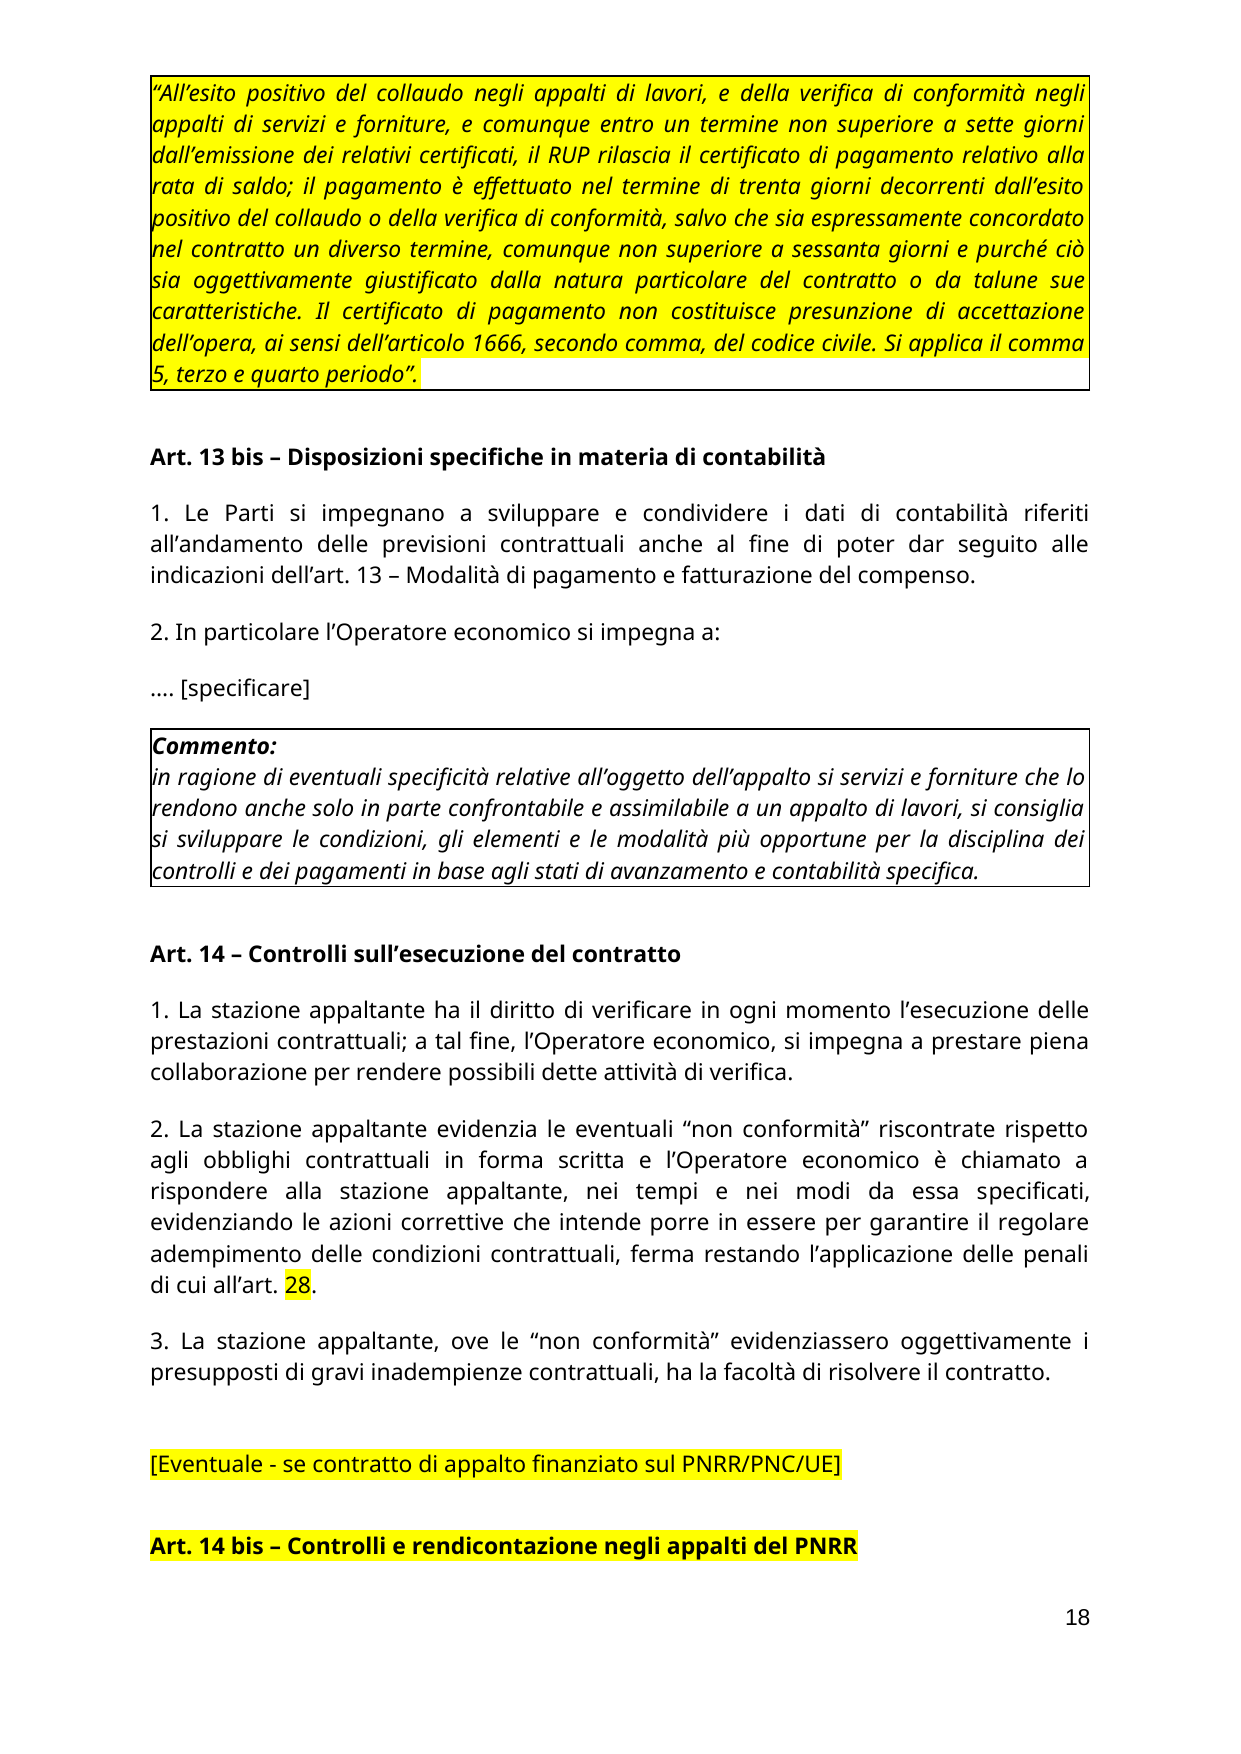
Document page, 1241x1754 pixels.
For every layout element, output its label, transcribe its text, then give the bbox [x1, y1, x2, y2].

text 1. La stazione appaltante ha il diritto di verificare in ogni momento l’esecuzione delle prestazioni contrattuali; a tal fine, l’Operatore economico, si impegna a prestare piena collaborazione per rendere possibili dette attività di verifica. [150, 994, 1090, 1087]
text 2. In particolare l’Operatore economico si impegna a: [150, 616, 1090, 647]
subtitle Art. 14 bis – Controlli e rendicontazione negli appalti del PNRR [150, 1530, 1090, 1561]
subtitle Art. 14 – Controlli sull’esecuzione del contratto [150, 937, 1090, 969]
text [Eventuale - se contratto di appalto finanziato sul PNRR/PNC/UE] [150, 1448, 1090, 1480]
subtitle Art. 13 bis – Disposizioni specifiche in materia di contabilità [150, 441, 1090, 472]
text 2. La stazione appaltante evidenzia le eventuali “non conformità” riscontrate rispetto agli obblighi contrattuali in forma scritta e l’Operatore economico è chiamato a rispondere alla stazione appaltante, nei tempi e nei modi da essa specificati, evidenziando le azioni correttive che intende porre in essere per garantire il regolare adempimento delle condizioni contrattuali, ferma restando l’applicazione delle penali di cui all’art. 28. [150, 1112, 1090, 1300]
text 1. Le Parti si impegnano a sviluppare e condividere i dati di contabilità riferiti all’andamento delle previsioni contrattuali anche al fine di poter dar seguito alle indicazioni dell’art. 13 – Modalità di pagamento e fatturazione del compenso. [150, 497, 1090, 591]
text …. [specificare] [150, 672, 1090, 703]
text Commento: in ragione di eventuali specificità relative all’oggetto dell’appalto si servizi e forniture che lo rendono anche solo in parte confrontabile e assimilabile a un appalto di lavori, si consiglia si sviluppare le condizioni, gli elementi e le modalità più opportune per la disciplina dei controlli e dei pagamenti in base agli stati di avanzamento e contabilità specifica. [152, 730, 1089, 886]
text 3. La stazione appaltante, ove le “non conformità” evidenziassero oggettivamente i presupposti di gravi inadempienze contrattuali, ha la facoltà di risolvere il contratto. [150, 1325, 1090, 1387]
text “All’esito positivo del collaudo negli appalti di lavori, e della verifica di conformità negli appalti di servizi e forniture, e comunque entro un termine non superiore a sette giorni dall’emissione dei relativi certificati, il RUP rilascia il certificato di pagamento relativo alla rata di saldo; il pagamento è effettuato nel termine di trenta giorni decorrenti dall’esito positivo del collaudo o della verifica di conformità, salvo che sia espressamente concordato nel contratto un diverso termine, comunque non superiore a sessanta giorni e purché ciò sia oggettivamente giustificato dalla natura particolare del contratto o da talune sue caratteristiche. Il certificato di pagamento non costituisce presunzione di accettazione dell’opera, ai sensi dell’articolo 1666, secondo comma, del codice civile. Si applica il comma 5, terzo e quarto periodo”. [152, 77, 1089, 389]
